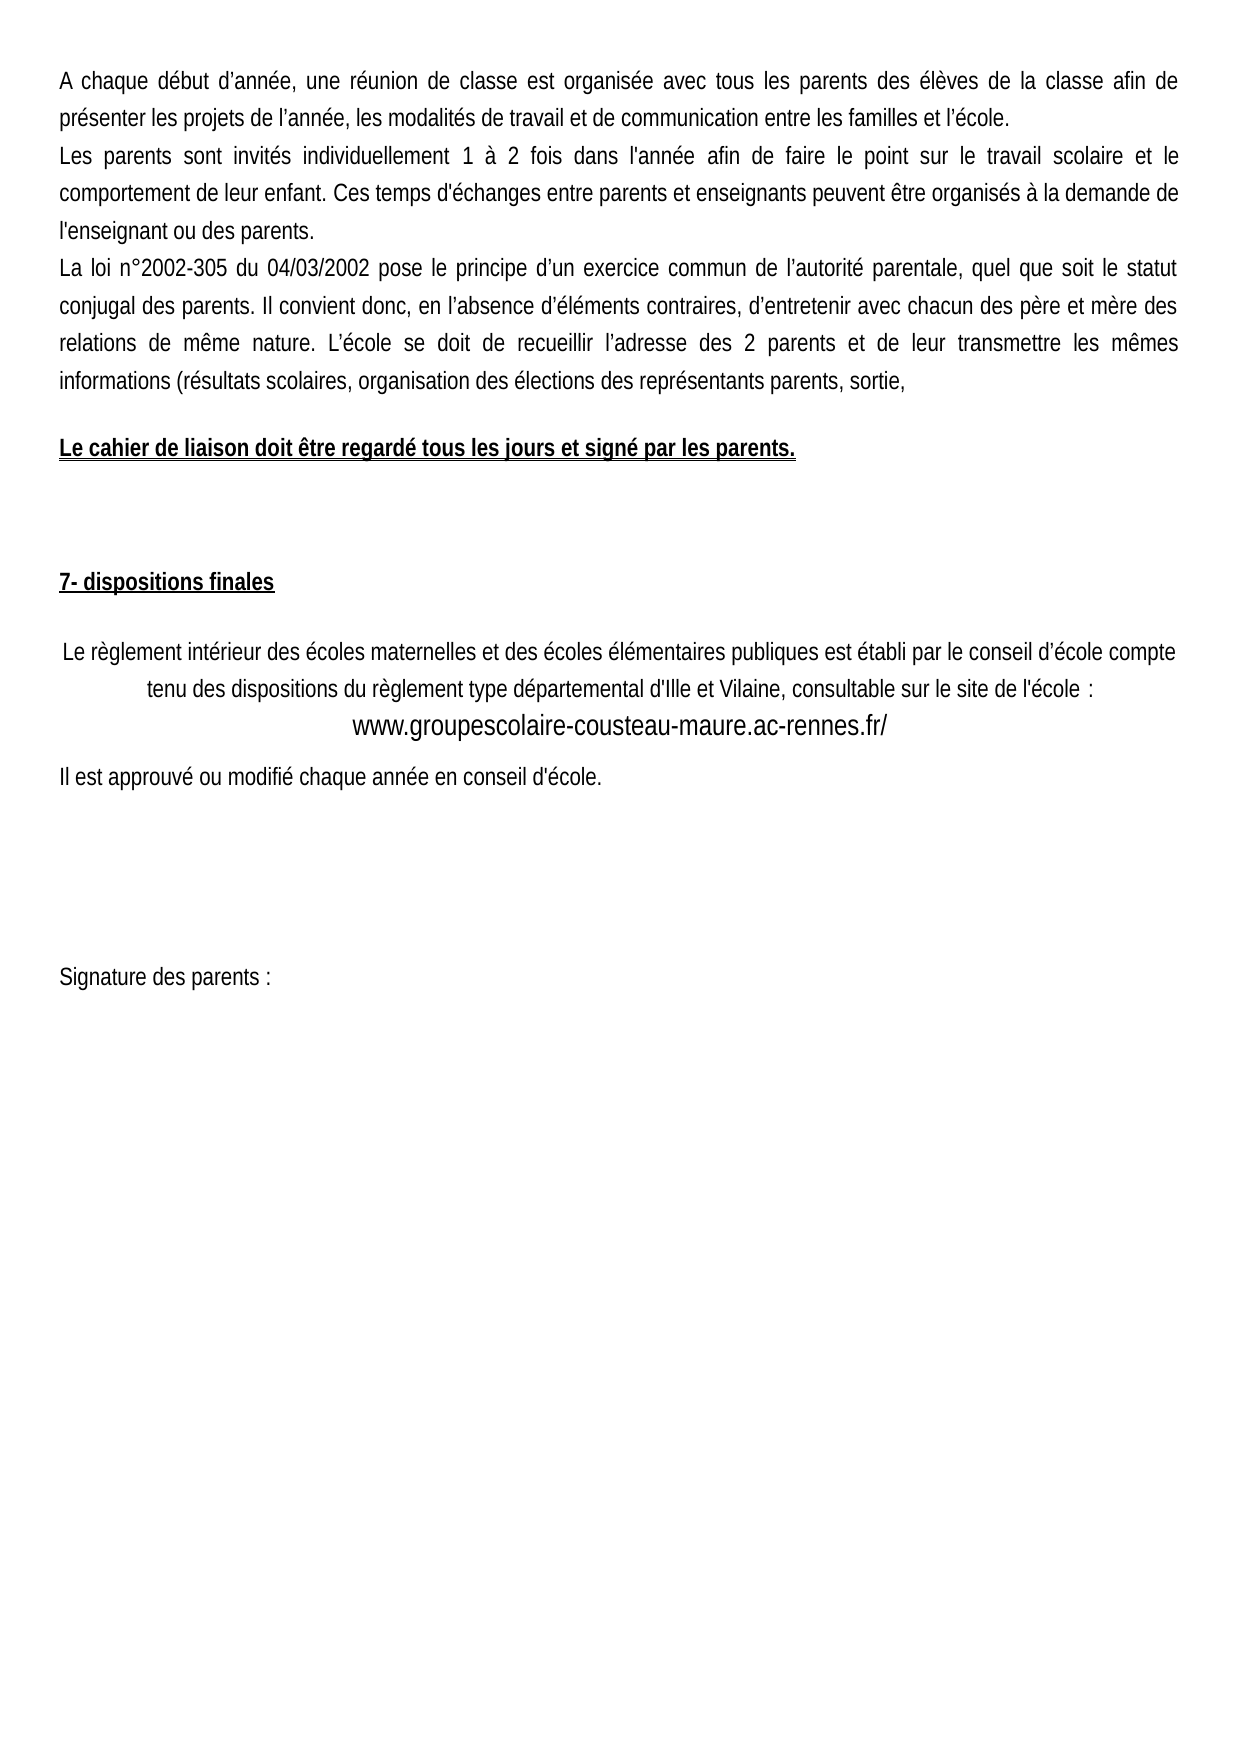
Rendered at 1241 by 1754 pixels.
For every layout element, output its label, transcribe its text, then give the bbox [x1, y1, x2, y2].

text Il est approuvé ou modifié chaque année en conseil d'école. [59, 755, 1181, 792]
text A chaque début d’année, une réunion de classe est organisée avec tous les parents des élèves de la classe afin de présenter les projets de l’année, les modalités de travail et de communication entre les familles et l’école. [59, 59, 1181, 134]
text Signature des parents : [59, 955, 1181, 992]
text La loi n°2002-305 du 04/03/2002 pose le principe d’un exercice commun de l’autorité parentale, quel que soit le statut conjugal des parents. Il convient donc, en l’absence d’éléments contraires, d’entretenir avec chacun des père et mère des relations de même nature. L’école se doit de recueillir l’adresse des 2 parents et de leur transmettre les mêmes informations (résultats scolaires, organisation des élections des représentants parents, sortie, [59, 247, 1181, 397]
text Les parents sont invités individuellement 1 à 2 fois dans l'année afin de faire le point sur le travail scolaire et le comportement de leur enfant. Ces temps d'échanges entre parents et enseignants peuvent être organisés à la demande de l'enseignant ou des parents. [59, 134, 1181, 247]
text Le règlement intérieur des écoles maternelles et des écoles élémentaires publiques est établi par le conseil d’école compte tenu des dispositions du règlement type départemental d'Ille et Vilaine, consultable sur le site de l'école : www.groupescolaire-cousteau-maure.ac-rennes.fr/ [59, 630, 1181, 742]
text 7- dispositions finales [59, 563, 1181, 597]
text Le cahier de liaison doit être regardé tous les jours et signé par les parents. [59, 430, 1181, 463]
